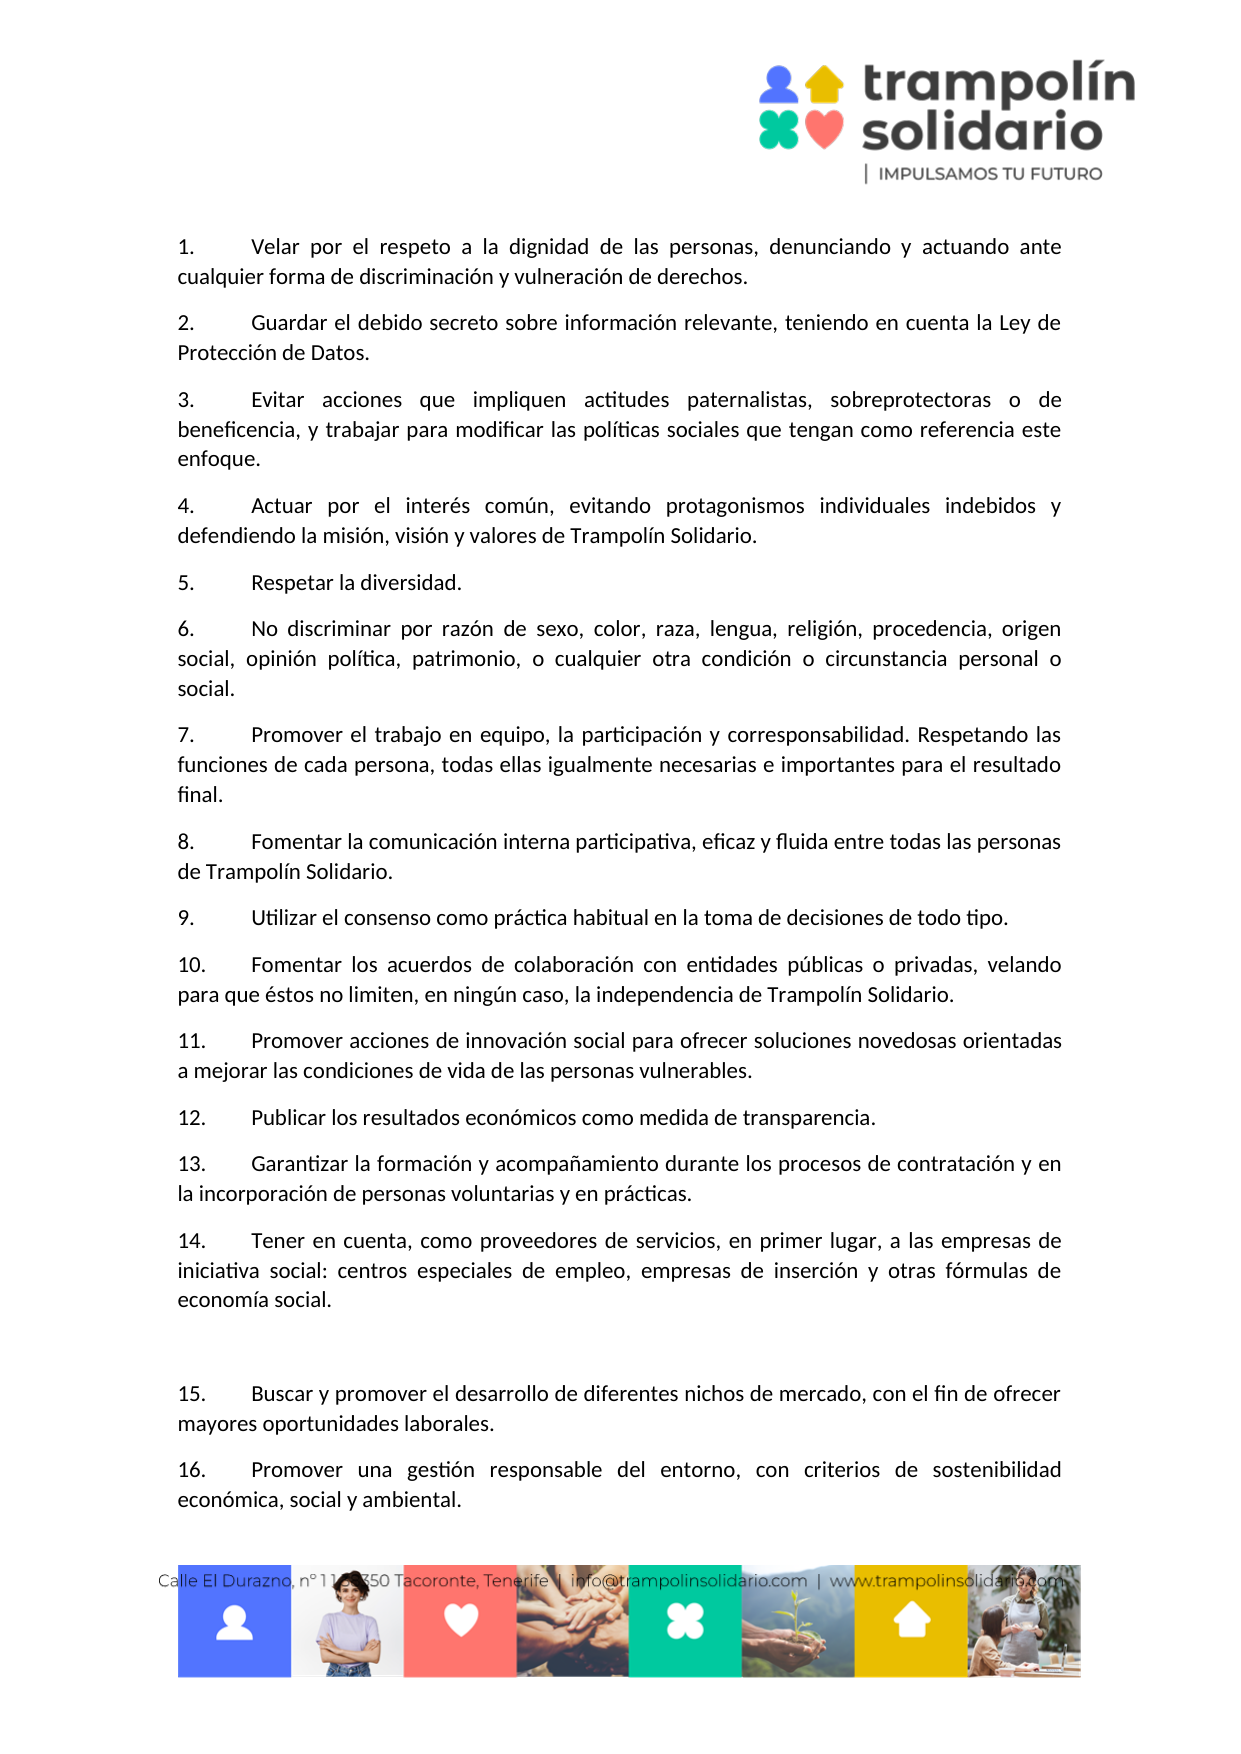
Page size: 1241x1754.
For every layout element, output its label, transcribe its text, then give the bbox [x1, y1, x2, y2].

text 6. No discriminar por razón de sexo, color, raza, lengua, religión, procedencia, origen social, opinión política, patrimonio, o cualquier otra condición o circunstancia personal o social. [177, 614, 1063, 702]
text 11. Promover acciones de innovación social para ofrecer soluciones novedosas orientadas a mejorar las condiciones de vida de las personas vulnerables. [177, 1026, 1063, 1084]
text 10. Fomentar los acuerdos de colaboración con entidades públicas o privadas, velando para que éstos no limiten, en ningún caso, la independencia de Trampolín Solidario. [177, 950, 1063, 1008]
text 12. Publicar los resultados económicos como medida de transparencia. [177, 1103, 1063, 1131]
text 5. Respetar la diversidad. [177, 568, 1063, 596]
text 8. Fomentar la comunicación interna participativa, eficaz y fluida entre todas las personas de Trampolín Solidario. [177, 827, 1063, 885]
text 13. Garantizar la formación y acompañamiento durante los procesos de contratación y en la incorporación de personas voluntarias y en prácticas. [177, 1149, 1063, 1207]
text 14. Tener en cuenta, como proveedores de servicios, en primer lugar, a las empresas de iniciativa social: centros especiales de empleo, empresas de inserción y otras fórmulas de economía social. [177, 1226, 1063, 1314]
text 9. Utilizar el consenso como práctica habitual en la toma de decisiones de todo tipo. [177, 903, 1063, 931]
text 2. Guardar el debido secreto sobre información relevante, teniendo en cuenta la Ley de Protección de Datos. [177, 308, 1063, 366]
text 3. Evitar acciones que impliquen actitudes paternalistas, sobreprotectoras o de beneficencia, y trabajar para modificar las políticas sociales que tengan como referencia este enfoque. [177, 385, 1063, 473]
text 16. Promover una gestión responsable del entorno, con criterios de sostenibilidad económica, social y ambiental. [177, 1455, 1063, 1513]
text 15. Buscar y promover el desarrollo de diferentes nichos de mercado, con el fin de ofrecer mayores oportunidades laborales. [177, 1379, 1063, 1437]
text 1. Velar por el respeto a la dignidad de las personas, denunciando y actuando ante cualquier forma de discriminación y vulneración de derechos. [177, 148, 1063, 290]
text 4. Actuar por el interés común, evitando protagonismos individuales indebidos y defendiendo la misión, visión y valores de Trampolín Solidario. [177, 491, 1063, 549]
text 7. Promover el trabajo en equipo, la participación y corresponsabilidad. Respetando las funciones de cada persona, todas ellas igualmente necesarias e importantes para el resultado final. [177, 721, 1063, 808]
